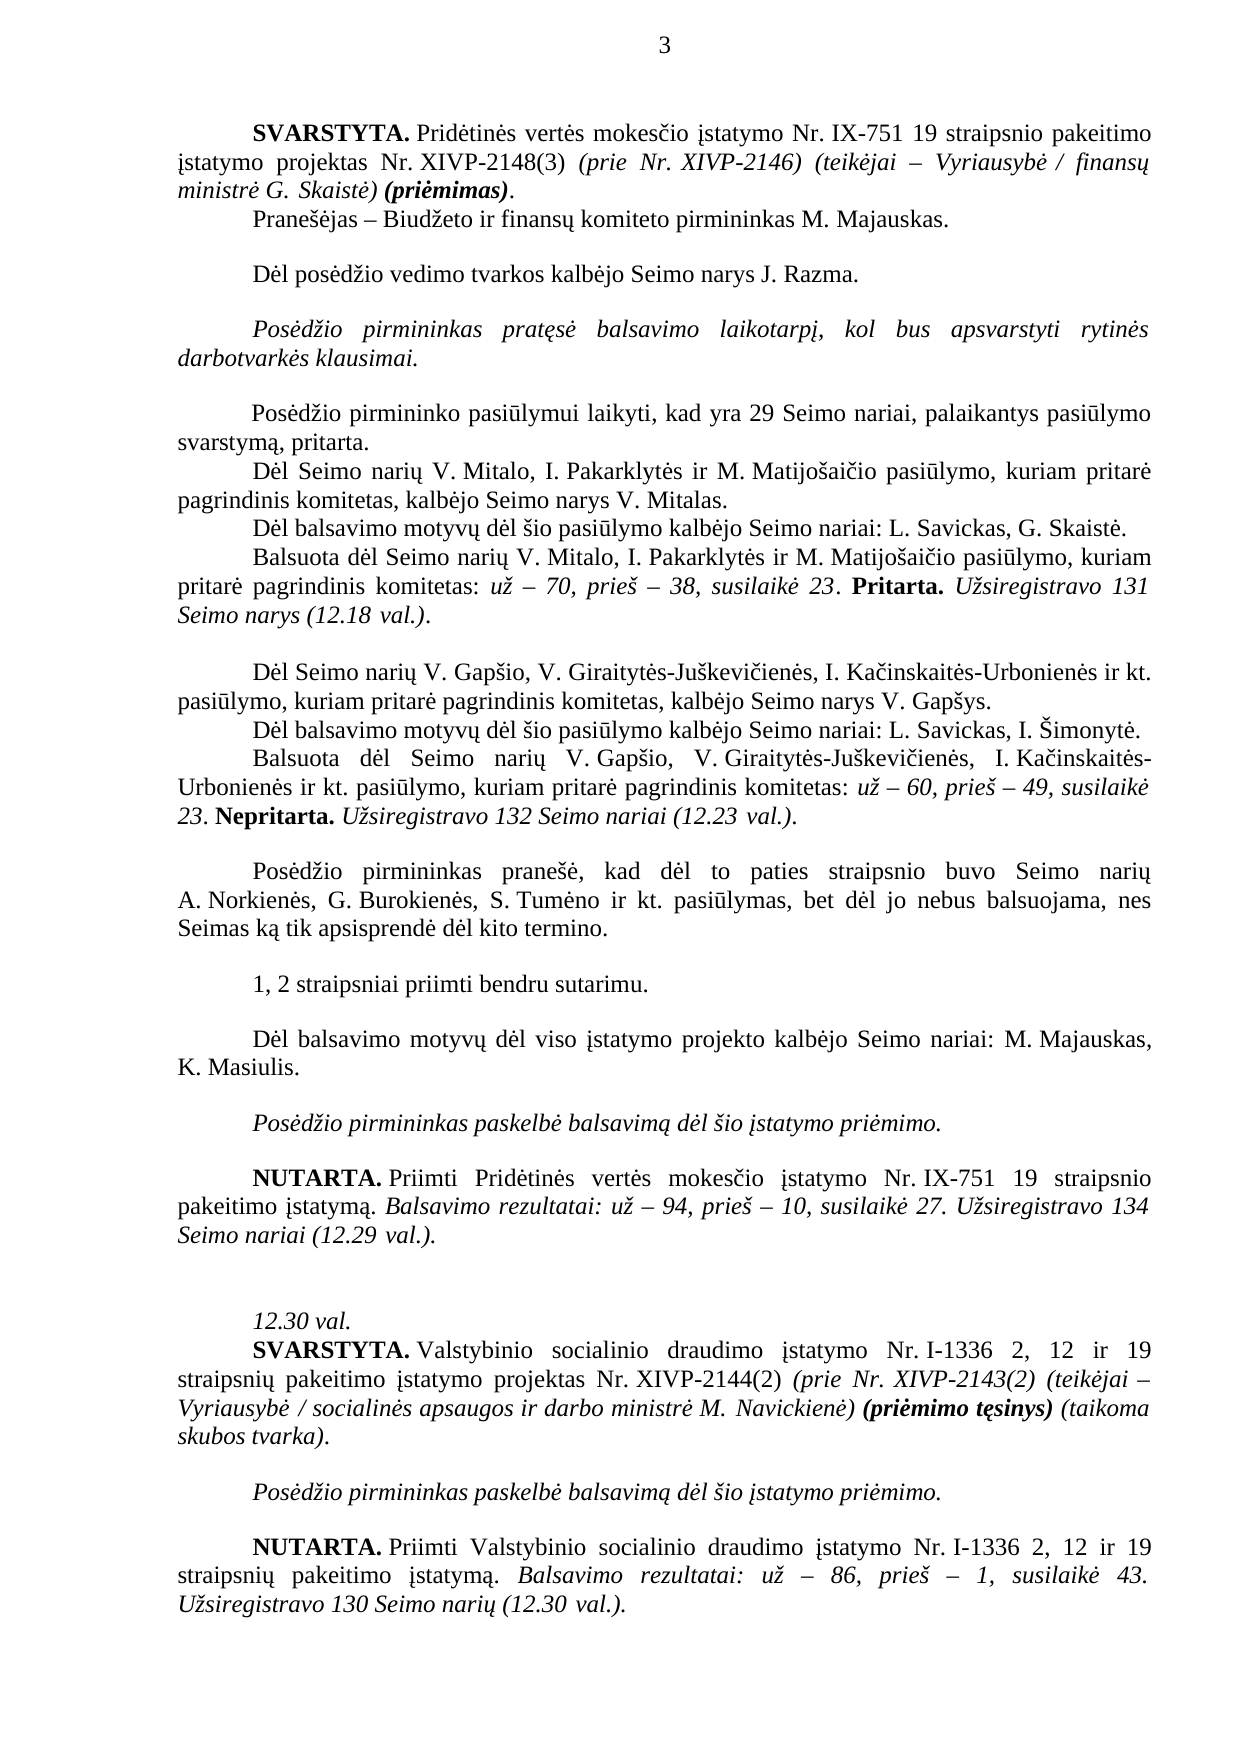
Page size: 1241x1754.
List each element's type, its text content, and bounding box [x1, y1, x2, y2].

text Dėl balsavimo motyvų dėl šio pasiūlymo kalbėjo Seimo nariai: L. Savickas, I. Šimonytė. [177, 715, 1152, 743]
text Posėdžio pirmininkas pranešė, kad dėl to paties straipsnio buvo Seimo narių A. Norkienės, G. Burokienės, S. Tumėno ir kt. pasiūlymas, bet dėl jo nebus balsuojama, nes Seimas ką tik apsisprendė dėl kito termino. [177, 856, 1152, 942]
text Balsuota dėl Seimo narių V. Gapšio, V. Giraitytės-Juškevičienės, I. Kačinskaitės-Urbonienės ir kt. pasiūlymo, kuriam pritarė pagrindinis komitetas: už – 60, prieš – 49, susilaikė 23. Nepritarta. Užsiregistravo 132 Seimo nariai (12.23 val.). [177, 743, 1152, 830]
text Dėl Seimo narių V. Mitalo, I. Pakarklytės ir M. Matijošaičio pasiūlymo, kuriam pritarė pagrindinis komitetas, kalbėjo Seimo narys V. Mitalas. [177, 456, 1152, 513]
text Balsuota dėl Seimo narių V. Mitalo, I. Pakarklytės ir M. Matijošaičio pasiūlymo, kuriam pritarė pagrindinis komitetas: už – 70, prieš – 38, susilaikė 23. Pritarta. Užsiregistravo 131 Seimo narys (12.18 val.). [177, 542, 1152, 628]
text Posėdžio pirmininko pasiūlymui laikyti, kad yra 29 Seimo nariai, palaikantys pasiūlymo svarstymą, pritarta. [177, 398, 1152, 456]
text NUTARTA. Priimti Valstybinio socialinio draudimo įstatymo Nr. I-1336 2, 12 ir 19 straipsnių pakeitimo įstatymą. Balsavimo rezultatai: už – 86, prieš – 1, susilaikė 43. Užsiregistravo 130 Seimo narių (12.30 val.). [177, 1532, 1152, 1618]
text Dėl balsavimo motyvų dėl šio pasiūlymo kalbėjo Seimo nariai: L. Savickas, G. Skaistė. [177, 513, 1152, 542]
text Dėl Seimo narių V. Gapšio, V. Giraitytės-Juškevičienės, I. Kačinskaitės-Urbonienės ir kt. pasiūlymo, kuriam pritarė pagrindinis komitetas, kalbėjo Seimo narys V. Gapšys. [177, 657, 1152, 715]
text Dėl balsavimo motyvų dėl viso įstatymo projekto kalbėjo Seimo nariai: M. Majauskas, K. Masiulis. [177, 1024, 1152, 1081]
text SVARSTYTA. Valstybinio socialinio draudimo įstatymo Nr. I-1336 2, 12 ir 19 straipsnių pakeitimo įstatymo projektas Nr. XIVP-2144(2) (prie Nr. XIVP-2143(2) (teikėjai – Vyriausybė / socialinės apsaugos ir darbo ministrė M. Navickienė) (priėmimo tęsinys) (taikoma skubos tvarka). [177, 1335, 1152, 1450]
text 12.30 val. [177, 1306, 1152, 1335]
text Posėdžio pirmininkas paskelbė balsavimą dėl šio įstatymo priėmimo. [177, 1108, 1152, 1136]
text Posėdžio pirmininkas paskelbė balsavimą dėl šio įstatymo priėmimo. [177, 1477, 1152, 1505]
text Posėdžio pirmininkas pratęsė balsavimo laikotarpį, kol bus apsvarstyti rytinės darbotvarkės klausimai. [177, 314, 1152, 372]
text NUTARTA. Priimti Pridėtinės vertės mokesčio įstatymo Nr. IX-751 19 straipsnio pakeitimo įstatymą. Balsavimo rezultatai: už – 94, prieš – 10, susilaikė 27. Užsiregistravo 134 Seimo nariai (12.29 val.). [177, 1163, 1152, 1249]
text 1, 2 straipsniai priimti bendru sutarimu. [177, 969, 1152, 997]
text Pranešėjas – Biudžeto ir finansų komiteto pirmininkas M. Majauskas. [177, 204, 1152, 233]
text SVARSTYTA. Pridėtinės vertės mokesčio įstatymo Nr. IX-751 19 straipsnio pakeitimo įstatymo projektas Nr. XIVP-2148(3) (prie Nr. XIVP-2146) (teikėjai – Vyriausybė / finansų ministrė G. Skaistė) (priėmimas). [177, 118, 1152, 204]
text Dėl posėdžio vedimo tvarkos kalbėjo Seimo narys J. Razma. [177, 259, 1152, 288]
